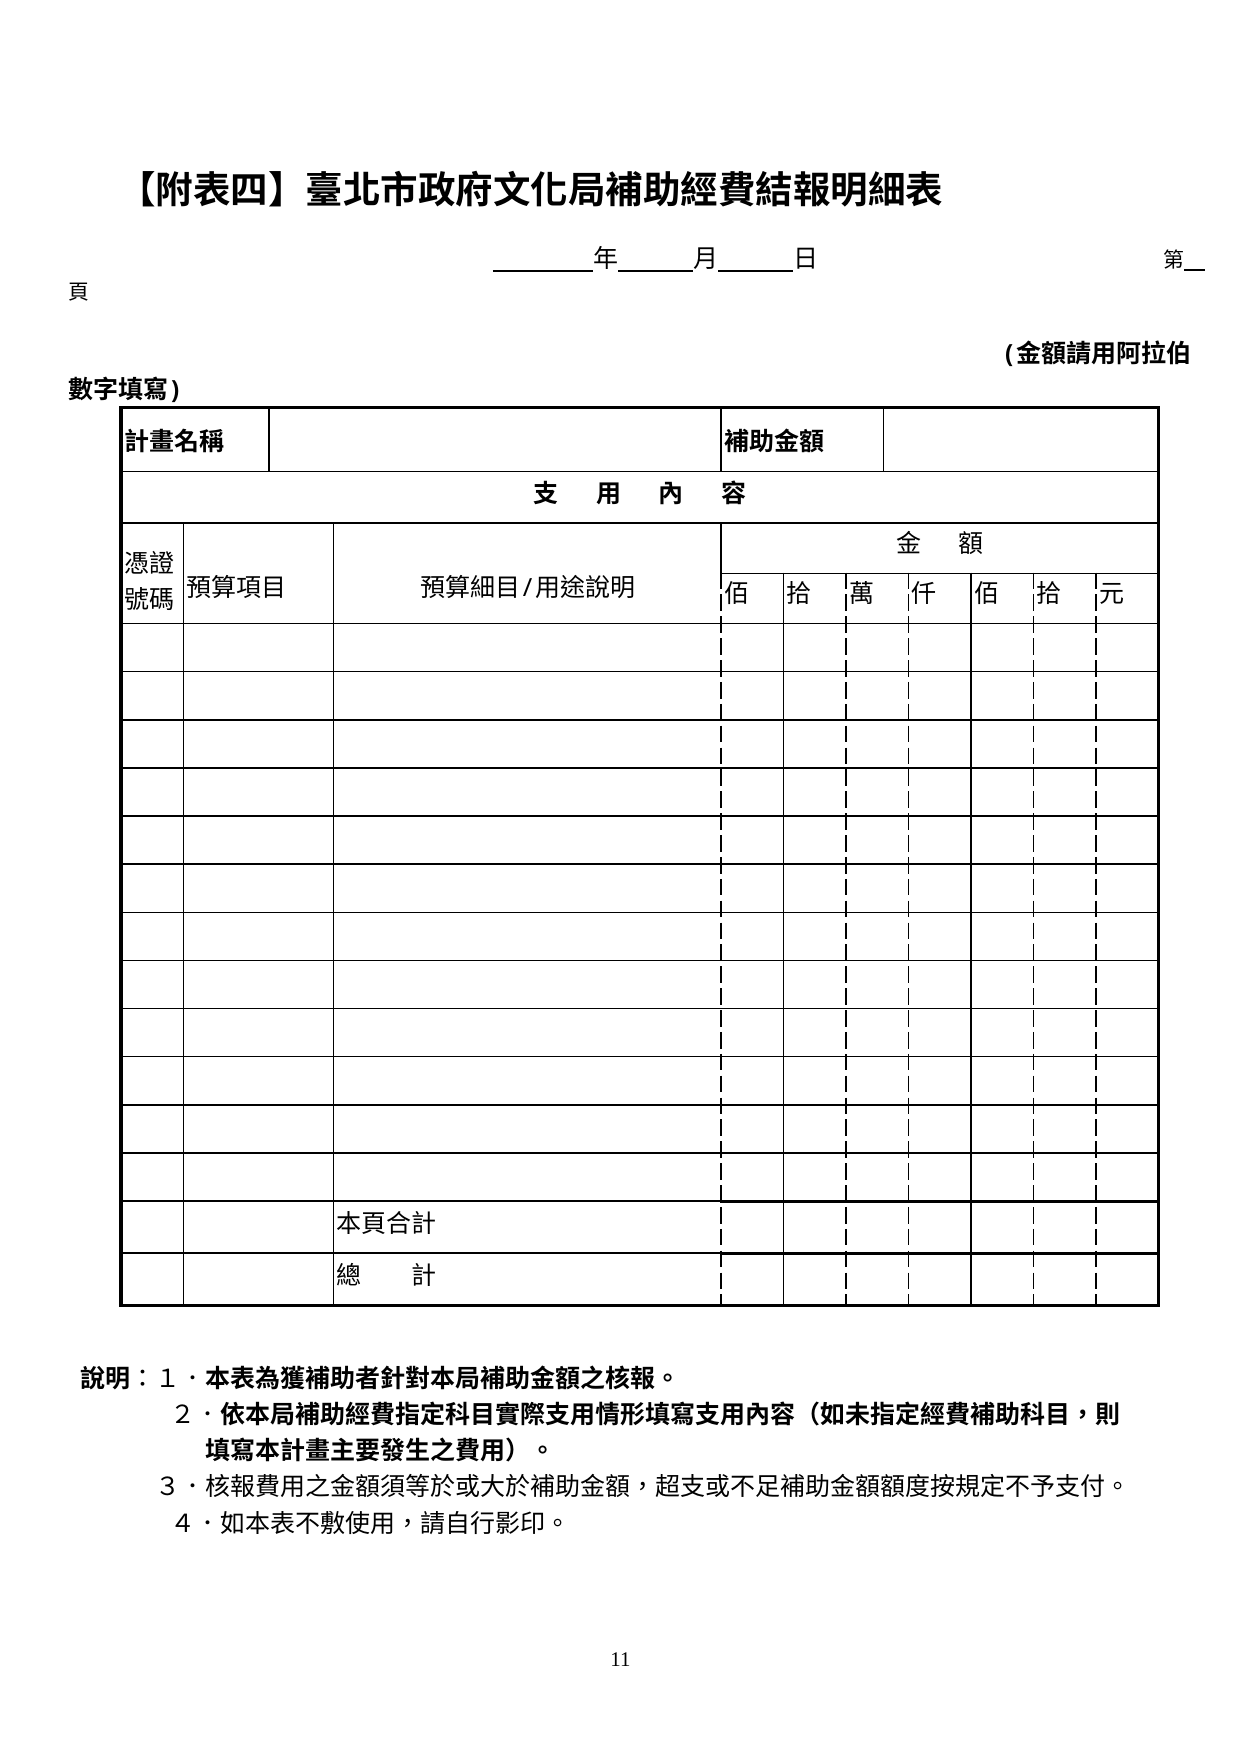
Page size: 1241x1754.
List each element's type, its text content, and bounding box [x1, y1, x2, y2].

table_cell [909, 1106, 970, 1152]
table_cell 支 用 內 容 [123, 472, 1157, 522]
table_cell [123, 672, 183, 719]
table_cell [1096, 1255, 1157, 1304]
table_cell [123, 913, 183, 959]
table_cell [1096, 865, 1157, 911]
text ２．依本局補助經費指定科目實際支用情形填寫支用內容（如未指定經費補助科目，則填寫本計畫主要發生之費用）。 [81, 1394, 1122, 1467]
table_header [884, 409, 1157, 471]
table_cell [123, 1009, 183, 1056]
table_cell [334, 817, 721, 863]
table_cell [846, 721, 908, 767]
table_cell 預算項目 [184, 524, 333, 623]
table_cell [1096, 1203, 1157, 1252]
table_cell [972, 1203, 1033, 1252]
table_cell [123, 624, 183, 671]
table_cell 仟 [909, 574, 970, 623]
table_cell [972, 1009, 1033, 1056]
table_cell [846, 769, 908, 815]
table_cell [909, 672, 970, 719]
table_cell [909, 624, 970, 671]
text (金額請用阿拉伯數字填寫) [68, 334, 1209, 406]
table_cell [846, 865, 908, 911]
table_cell [909, 1009, 970, 1056]
table_cell [123, 1254, 183, 1304]
table_cell [334, 1154, 721, 1200]
table_cell [123, 721, 183, 767]
table_cell [184, 865, 333, 911]
table_cell [1096, 913, 1157, 959]
table_cell [721, 1255, 783, 1304]
table_cell [784, 624, 846, 671]
table_cell [184, 769, 333, 815]
table_cell [334, 1057, 721, 1104]
table_cell [334, 624, 721, 671]
table_cell [184, 624, 333, 671]
table_cell [846, 624, 908, 671]
table_cell [846, 1057, 908, 1104]
table_cell [123, 1154, 183, 1200]
table_cell [721, 961, 783, 1008]
table_cell [846, 672, 908, 719]
table_cell [972, 961, 1033, 1008]
table_cell [1034, 1255, 1096, 1304]
table_cell [846, 1203, 908, 1252]
table_cell [334, 1009, 721, 1056]
table_cell [721, 865, 783, 911]
table_cell [784, 1203, 846, 1252]
table_cell [721, 672, 783, 719]
table_cell [846, 961, 908, 1008]
table_cell [334, 672, 721, 719]
table_cell [846, 1106, 908, 1152]
table_cell [721, 721, 783, 767]
table_cell [1096, 817, 1157, 863]
table_cell [334, 961, 721, 1008]
table_cell 元 [1096, 574, 1157, 623]
table_cell [909, 865, 970, 911]
table_cell [1034, 1154, 1096, 1200]
table_cell [1096, 1009, 1157, 1056]
table_cell [1034, 672, 1096, 719]
table_cell [184, 1202, 333, 1252]
table_cell [909, 769, 970, 815]
table_cell [909, 1057, 970, 1104]
table_cell [123, 1057, 183, 1104]
table_cell [784, 817, 846, 863]
table_cell [184, 672, 333, 719]
table_cell [909, 1154, 970, 1200]
table_cell [334, 1106, 721, 1152]
table_cell [1034, 961, 1096, 1008]
table_cell [1096, 624, 1157, 671]
table_cell [1034, 913, 1096, 959]
table_cell [846, 817, 908, 863]
table_cell [846, 1154, 908, 1200]
table_cell [972, 817, 1033, 863]
table_cell [972, 721, 1033, 767]
table_cell [784, 1057, 846, 1104]
table_cell [334, 721, 721, 767]
table_cell [1034, 624, 1096, 671]
text 說明：１．本表為獲補助者針對本局補助金額之核報。 [81, 1358, 1122, 1394]
table_cell [1096, 961, 1157, 1008]
table_cell [184, 1057, 333, 1104]
table_cell [1034, 721, 1096, 767]
table_cell [123, 817, 183, 863]
table_cell 總 計 [334, 1254, 721, 1304]
table_cell [972, 1154, 1033, 1200]
table_cell [846, 1009, 908, 1056]
table_cell [972, 1255, 1033, 1304]
table_cell [784, 1009, 846, 1056]
table_cell 拾 [784, 574, 846, 623]
table_cell [1096, 1106, 1157, 1152]
table_cell [784, 961, 846, 1008]
table_cell [784, 1255, 846, 1304]
table_cell [1034, 1057, 1096, 1104]
table_cell [123, 865, 183, 911]
table_cell [1096, 1057, 1157, 1104]
table_cell [184, 1009, 333, 1056]
table_cell [721, 913, 783, 959]
table_cell [184, 1254, 333, 1304]
text 年 月 日 第 頁 [68, 239, 1209, 305]
table_cell [721, 1057, 783, 1104]
table_cell [972, 1106, 1033, 1152]
table_cell [184, 913, 333, 959]
table_cell [1034, 1009, 1096, 1056]
table_cell [784, 1106, 846, 1152]
table_cell 預算細目/用途說明 [334, 524, 721, 623]
table_cell [972, 913, 1033, 959]
table_cell 憑證號碼 [123, 524, 183, 623]
table_cell 佰 [972, 574, 1033, 623]
table_cell [1034, 1106, 1096, 1152]
table_cell [909, 817, 970, 863]
table_cell [334, 865, 721, 911]
table_cell [721, 1154, 783, 1200]
table_cell 萬 [846, 574, 908, 623]
table_cell [721, 769, 783, 815]
table_cell 本頁合計 [334, 1202, 721, 1252]
text ３．核報費用之金額須等於或大於補助金額，超支或不足補助金額額度按規定不予支付。 [156, 1467, 1122, 1503]
table_cell [721, 1203, 783, 1252]
table_cell [846, 913, 908, 959]
table_cell [1034, 817, 1096, 863]
table_header [270, 409, 720, 471]
table_cell [334, 913, 721, 959]
table_cell [1034, 769, 1096, 815]
table_cell [784, 1154, 846, 1200]
table_cell [972, 1057, 1033, 1104]
table_cell [123, 1106, 183, 1152]
table_cell [1034, 1203, 1096, 1252]
table_cell [1096, 769, 1157, 815]
table_cell [972, 769, 1033, 815]
text ４．如本表不敷使用，請自行影印。 [81, 1503, 1122, 1539]
table_cell [184, 1106, 333, 1152]
table_cell 金 額 [722, 524, 1157, 572]
table_cell [972, 672, 1033, 719]
table_cell [909, 1255, 970, 1304]
table_cell [784, 721, 846, 767]
table_cell [184, 817, 333, 863]
table_cell [721, 1106, 783, 1152]
table_cell [972, 624, 1033, 671]
table_cell [909, 913, 970, 959]
table_cell [123, 961, 183, 1008]
table_cell [909, 1203, 970, 1252]
table_header 補助金額 [722, 409, 883, 471]
table_cell [1034, 865, 1096, 911]
table_header 計畫名稱 [123, 409, 268, 471]
table_cell [123, 1202, 183, 1252]
table_cell [334, 769, 721, 815]
table_cell [721, 624, 783, 671]
table_cell [184, 961, 333, 1008]
table_cell [784, 865, 846, 911]
table_cell 拾 [1034, 574, 1096, 623]
table_cell [909, 961, 970, 1008]
table_cell [1096, 1154, 1157, 1200]
table_cell [721, 817, 783, 863]
table_cell [846, 1255, 908, 1304]
table_cell [972, 865, 1033, 911]
table_cell [909, 721, 970, 767]
table_cell [1096, 721, 1157, 767]
table_cell [123, 769, 183, 815]
table_cell [721, 1009, 783, 1056]
table_cell [1096, 672, 1157, 719]
table_cell [784, 769, 846, 815]
text 【附表四】臺北市政府文化局補助經費結報明細表 [118, 159, 1209, 214]
table_cell 佰 [721, 574, 783, 623]
table_cell [184, 1154, 333, 1200]
table_cell [784, 913, 846, 959]
table_cell [184, 721, 333, 767]
table_cell [784, 672, 846, 719]
